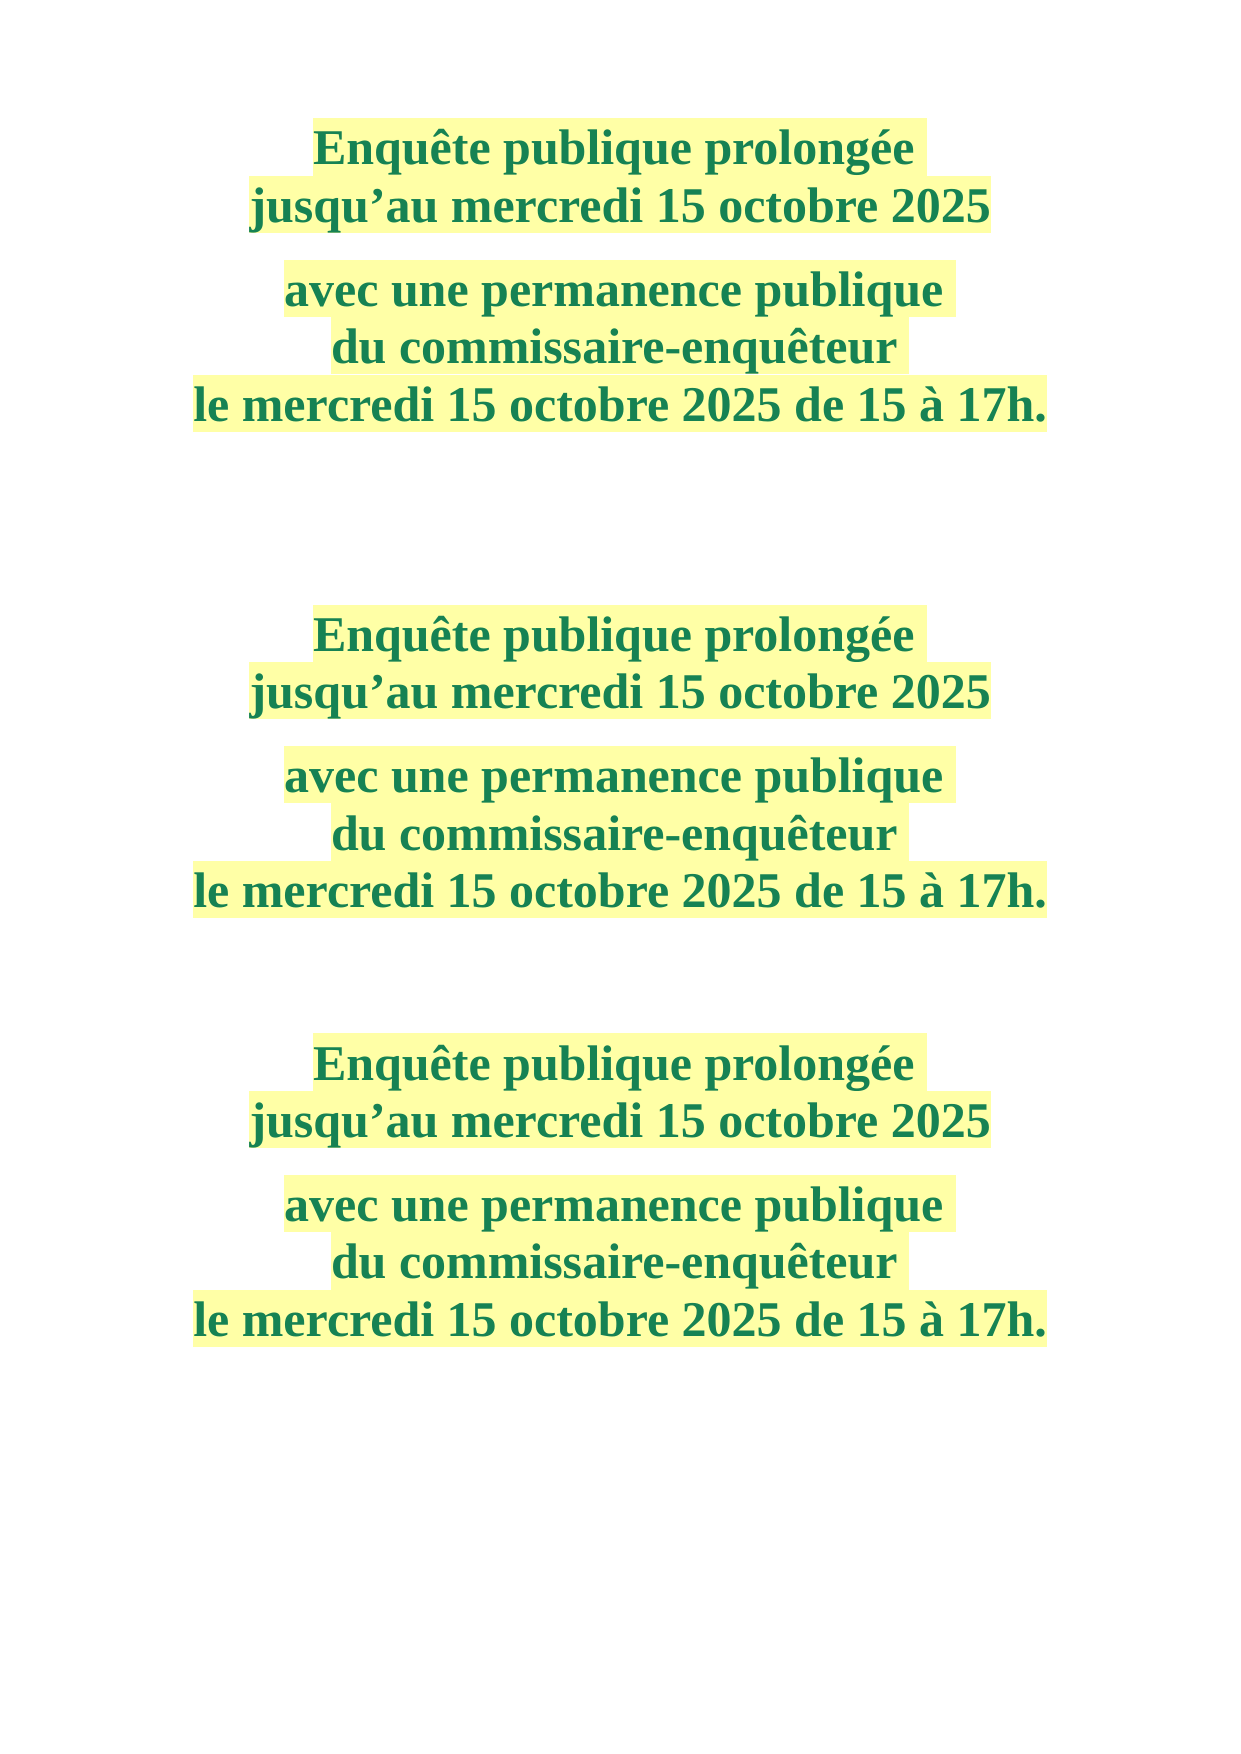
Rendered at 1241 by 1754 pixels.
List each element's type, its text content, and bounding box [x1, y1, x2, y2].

text le mercredi 15 octobre 2025 de 15 à 17h. [118, 374, 1122, 432]
text le mercredi 15 octobre 2025 de 15 à 17h. [118, 1290, 1122, 1347]
text jusqu’au mercredi 15 octobre 2025 [118, 1091, 1122, 1148]
text Enquête publique prolongée [118, 1033, 1122, 1091]
text du commissaire-enquêteur [118, 317, 1122, 374]
text Enquête publique prolongée [118, 604, 1122, 662]
text avec une permanence publique [118, 1175, 1122, 1232]
text jusqu’au mercredi 15 octobre 2025 [118, 176, 1122, 233]
text Enquête publique prolongée [118, 118, 1122, 176]
text le mercredi 15 octobre 2025 de 15 à 17h. [118, 861, 1122, 918]
text du commissaire-enquêteur [118, 1232, 1122, 1290]
text avec une permanence publique [118, 746, 1122, 803]
text jusqu’au mercredi 15 octobre 2025 [118, 662, 1122, 719]
text avec une permanence publique [118, 259, 1122, 317]
text du commissaire-enquêteur [118, 803, 1122, 861]
